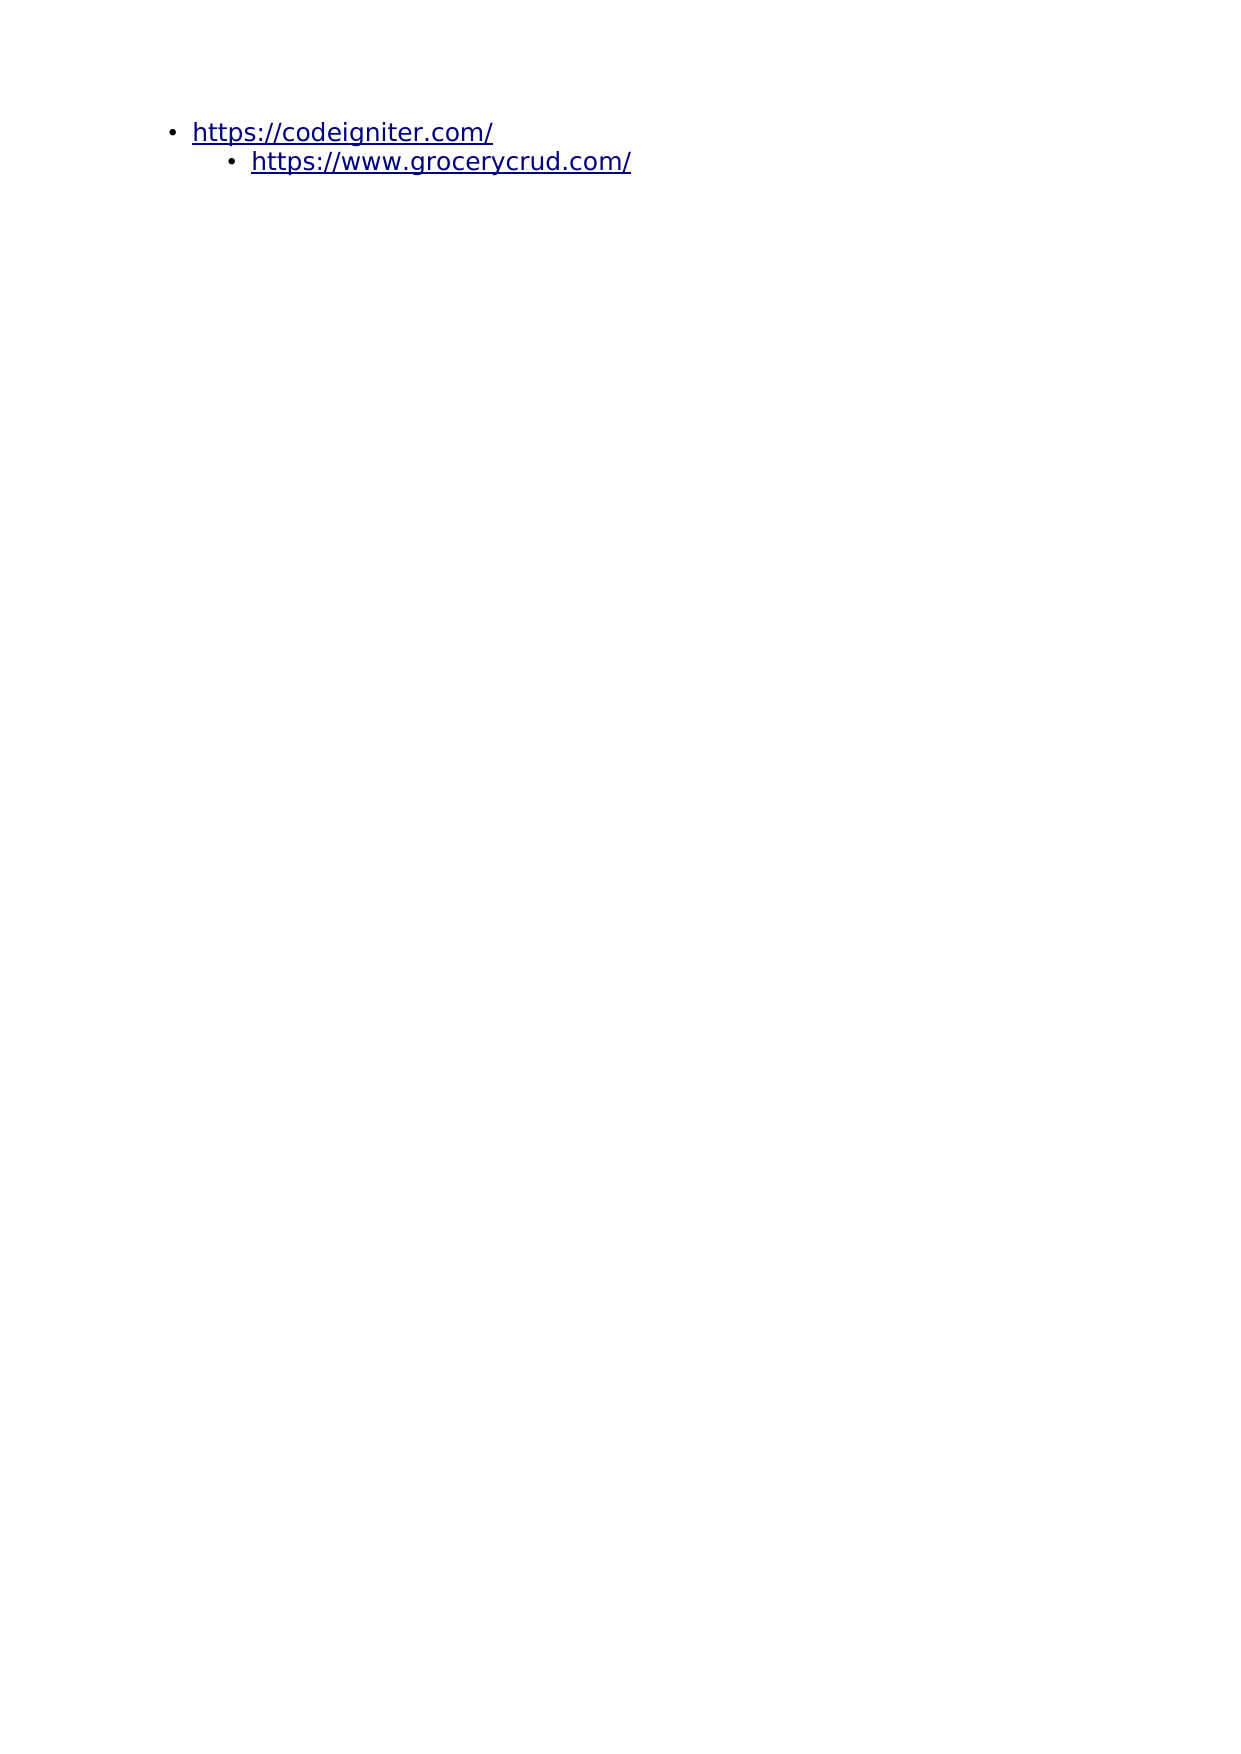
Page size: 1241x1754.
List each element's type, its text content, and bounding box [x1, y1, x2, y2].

list https://www.grocerycrud.com/ [236, 147, 1122, 176]
list https://codeigniter.com/ [177, 118, 1122, 147]
